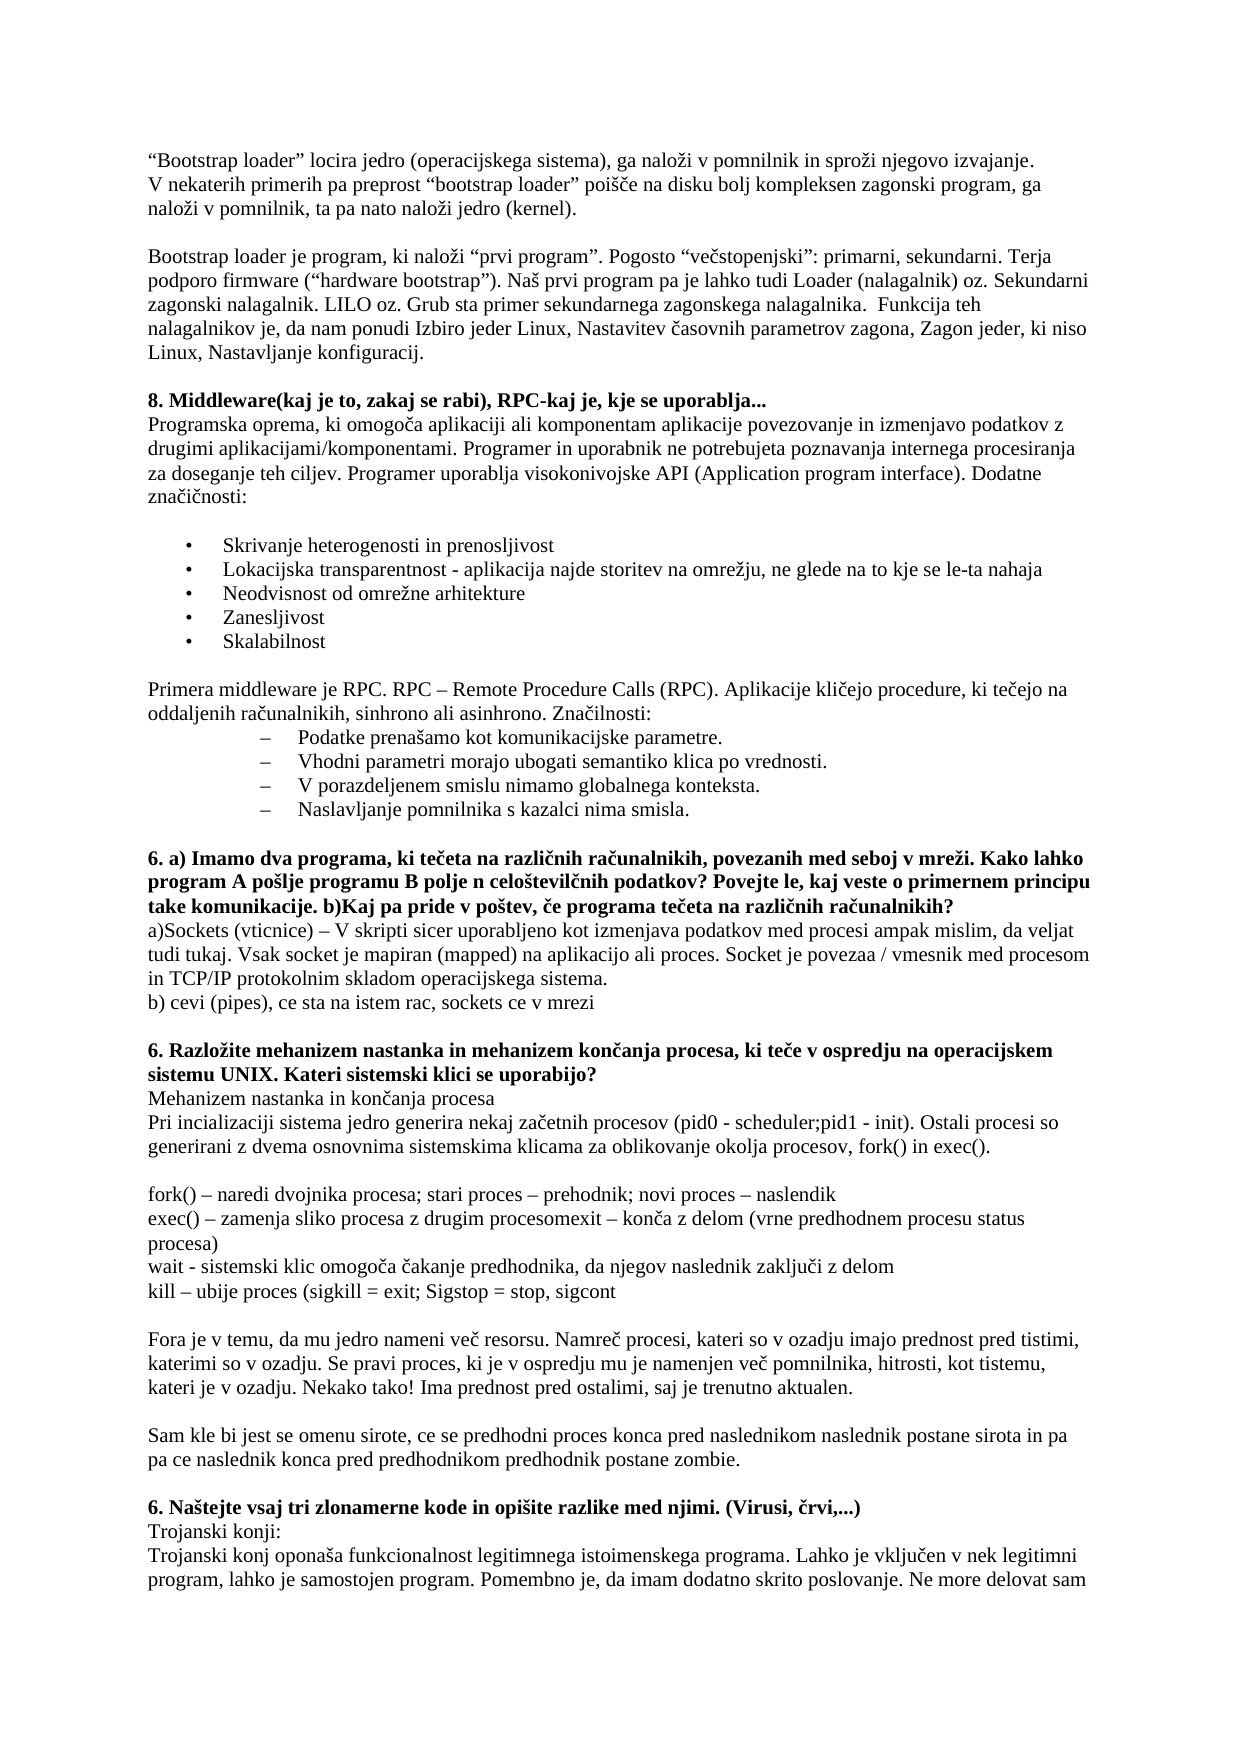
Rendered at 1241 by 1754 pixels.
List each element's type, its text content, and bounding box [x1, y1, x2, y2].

text Programska oprema, ki omogoča aplikaciji ali komponentam aplikacije povezovanje in izmenjavo podatkov z drugimi aplikacijami/komponentami. Programer in uporabnik ne potrebujeta poznavanja internega procesiranja za doseganje teh ciljev. Programer uporablja visokonivojske API (Application program interface). Dodatne značičnosti: [148, 412, 1093, 508]
list Neodvisnost od omrežne arhitekture [185, 581, 1093, 605]
text 6. Naštejte vsaj tri zlonamerne kode in opišite razlike med njimi. (Virusi, črvi,...) Trojanski konji: [148, 1495, 1093, 1543]
list Podatke prenašamo kot komunikacijske parametre. [260, 725, 1093, 749]
text Trojanski konj oponaša funkcionalnost legitimnega istoimenskega programa. Lahko je vključen v nek legitimni program, lahko je samostojen program. Pomembno je, da imam dodatno skrito poslovanje. Ne more delovat sam [148, 1543, 1093, 1591]
text Mehanizem nastanka in končanja procesa Pri incializaciji sistema jedro generira nekaj začetnih procesov (pid0 - scheduler;pid1 - init). Ostali procesi so generirani z dvema osnovnima sistemskima klicama za oblikovanje okolja procesov, fork() in exec(). fork() – naredi dvojnika procesa; stari proces – prehodnik; novi proces – naslendik exec() – zamenja sliko procesa z drugim procesomexit – konča z delom (vrne predhodnem procesu status procesa) wait - sistemski klic omogoča čakanje predhodnika, da njegov naslednik zaključi z delom kill – ubije proces (sigkill = exit; Sigstop = stop, sigcont Fora je v temu, da mu jedro nameni več resorsu. Namreč procesi, kateri so v ozadju imajo prednost pred tistimi, katerimi so v ozadju. Se pravi proces, ki je v ospredju mu je namenjen več pomnilnika, hitrosti, kot tistemu, kateri je v ozadju. Nekako tako! Ima prednost pred ostalimi, saj je trenutno aktualen. [148, 1086, 1093, 1399]
text Bootstrap loader je program, ki naloži “prvi program”. Pogosto “večstopenjski”: primarni, sekundarni. Terja podporo firmware (“hardware bootstrap”). Naš prvi program pa je lahko tudi Loader (nalagalnik) oz. Sekundarni zagonski nalagalnik. LILO oz. Grub sta primer sekundarnega zagonskega nalagalnika. Funkcija teh nalagalnikov je, da nam ponudi Izbiro jeder Linux, Nastavitev časovnih parametrov zagona, Zagon jeder, ki niso Linux, Nastavljanje konfiguracij. [148, 244, 1093, 364]
text 6. Razložite mehanizem nastanka in mehanizem končanja procesa, ki teče v ospredju na operacijskem sistemu UNIX. Kateri sistemski klici se uporabijo? [148, 1038, 1093, 1086]
list Vhodni parametri morajo ubogati semantiko klica po vrednosti. [260, 749, 1093, 773]
list Lokacijska transparentnost - aplikacija najde storitev na omrežju, ne glede na to kje se le-ta nahaja [185, 557, 1093, 581]
text 8. Middleware(kaj je to, zakaj se rabi), RPC-kaj je, kje se uporablja... [148, 388, 1093, 412]
text Primera middleware je RPC. RPC – Remote Procedure Calls (RPC). Aplikacije kličejo procedure, ki tečejo na oddaljenih računalnikih, sinhrono ali asinhrono. Značilnosti: [148, 677, 1093, 725]
text 6. a) Imamo dva programa, ki tečeta na različnih računalnikih, povezanih med seboj v mreži. Kako lahko program A pošlje programu B polje n celoštevilčnih podatkov? Povejte le, kaj veste o primernem principu take komunikacije. b)Kaj pa pride v poštev, če programa tečeta na različnih računalnikih? [148, 845, 1093, 918]
list Skalabilnost [185, 629, 1093, 653]
list Naslavljanje pomnilnika s kazalci nima smisla. [260, 797, 1093, 821]
text “Bootstrap loader” locira jedro (operacijskega sistema), ga naloži v pomnilnik in sproži njegovo izvajanje. [148, 148, 1093, 172]
text a)Sockets (vticnice) – V skripti sicer uporabljeno kot izmenjava podatkov med procesi ampak mislim, da veljat tudi tukaj. Vsak socket je mapiran (mapped) na aplikacijo ali proces. Socket je povezaa / vmesnik med procesom in TCP/IP protokolnim skladom operacijskega sistema. [148, 918, 1093, 990]
list V porazdeljenem smislu nimamo globalnega konteksta. [260, 773, 1093, 797]
text Sam kle bi jest se omenu sirote, ce se predhodni proces konca pred naslednikom naslednik postane sirota in pa pa ce naslednik konca pred predhodnikom predhodnik postane zombie. [148, 1423, 1093, 1471]
list Zanesljivost [185, 605, 1093, 629]
text b) cevi (pipes), ce sta na istem rac, sockets ce v mrezi [148, 990, 1093, 1014]
text V nekaterih primerih pa preprost “bootstrap loader” poišče na disku bolj kompleksen zagonski program, ga naloži v pomnilnik, ta pa nato naloži jedro (kernel). [148, 172, 1093, 220]
list Skrivanje heterogenosti in prenosljivost [185, 533, 1093, 557]
